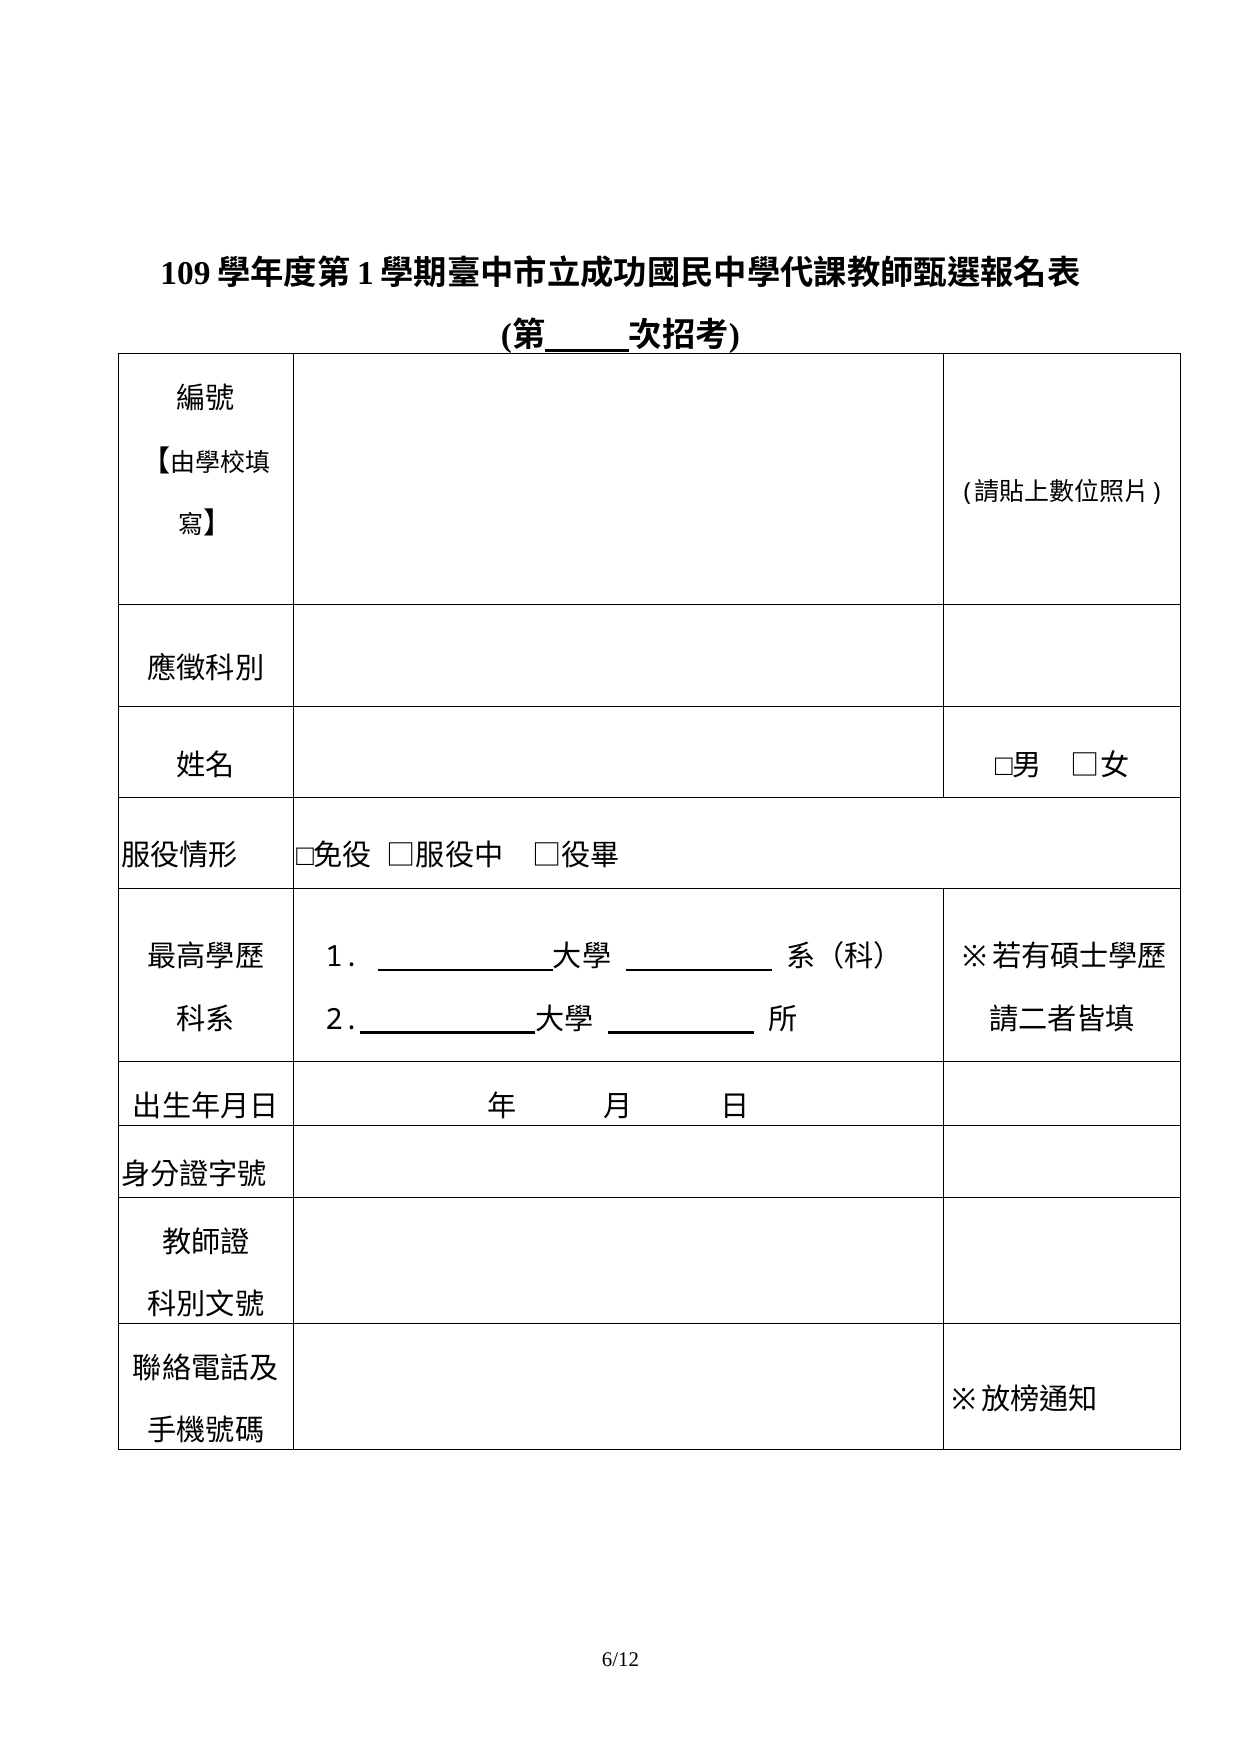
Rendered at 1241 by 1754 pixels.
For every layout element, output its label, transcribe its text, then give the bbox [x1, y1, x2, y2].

table_cell □男 □女 [944, 707, 1180, 797]
table_cell 身分證字號 [119, 1126, 293, 1197]
table_cell 應徵科別 [119, 605, 293, 706]
table_cell [294, 1126, 943, 1197]
table_cell 1. 大學 系（科） 2. 大學 所 [294, 889, 943, 1061]
text 109學年度第1學期臺中市立成功國民中學代課教師甄選報名表 [118, 228, 1122, 290]
table_header [294, 354, 943, 604]
table_cell ※若有碩士學歷 請二者皆填 [944, 889, 1180, 1061]
table_cell 服役情形 [119, 798, 293, 888]
table_cell 出生年月日 [119, 1062, 293, 1125]
table_cell ※放榜通知 [944, 1324, 1180, 1449]
table_cell [294, 605, 943, 706]
table_cell 最高學歷 科系 [119, 889, 293, 1061]
table_cell [294, 707, 943, 797]
text (第 次招考) [118, 290, 1122, 353]
table_cell [944, 605, 1180, 706]
table_cell 姓名 [119, 707, 293, 797]
table_cell [944, 1198, 1180, 1323]
table_cell [944, 1062, 1180, 1125]
table_header 編號 【由學校填寫】 [119, 354, 293, 604]
table_cell 年 月 日 [294, 1062, 943, 1125]
table_cell [294, 1324, 943, 1449]
table_cell 教師證 科別文號 [119, 1198, 293, 1323]
table_header (請貼上數位照片) [944, 354, 1180, 604]
table_cell □免役 □服役中 □役畢 [294, 798, 1180, 888]
table_cell 聯絡電話及 手機號碼 [119, 1324, 293, 1449]
table_cell [944, 1126, 1180, 1197]
table_cell [294, 1198, 943, 1323]
